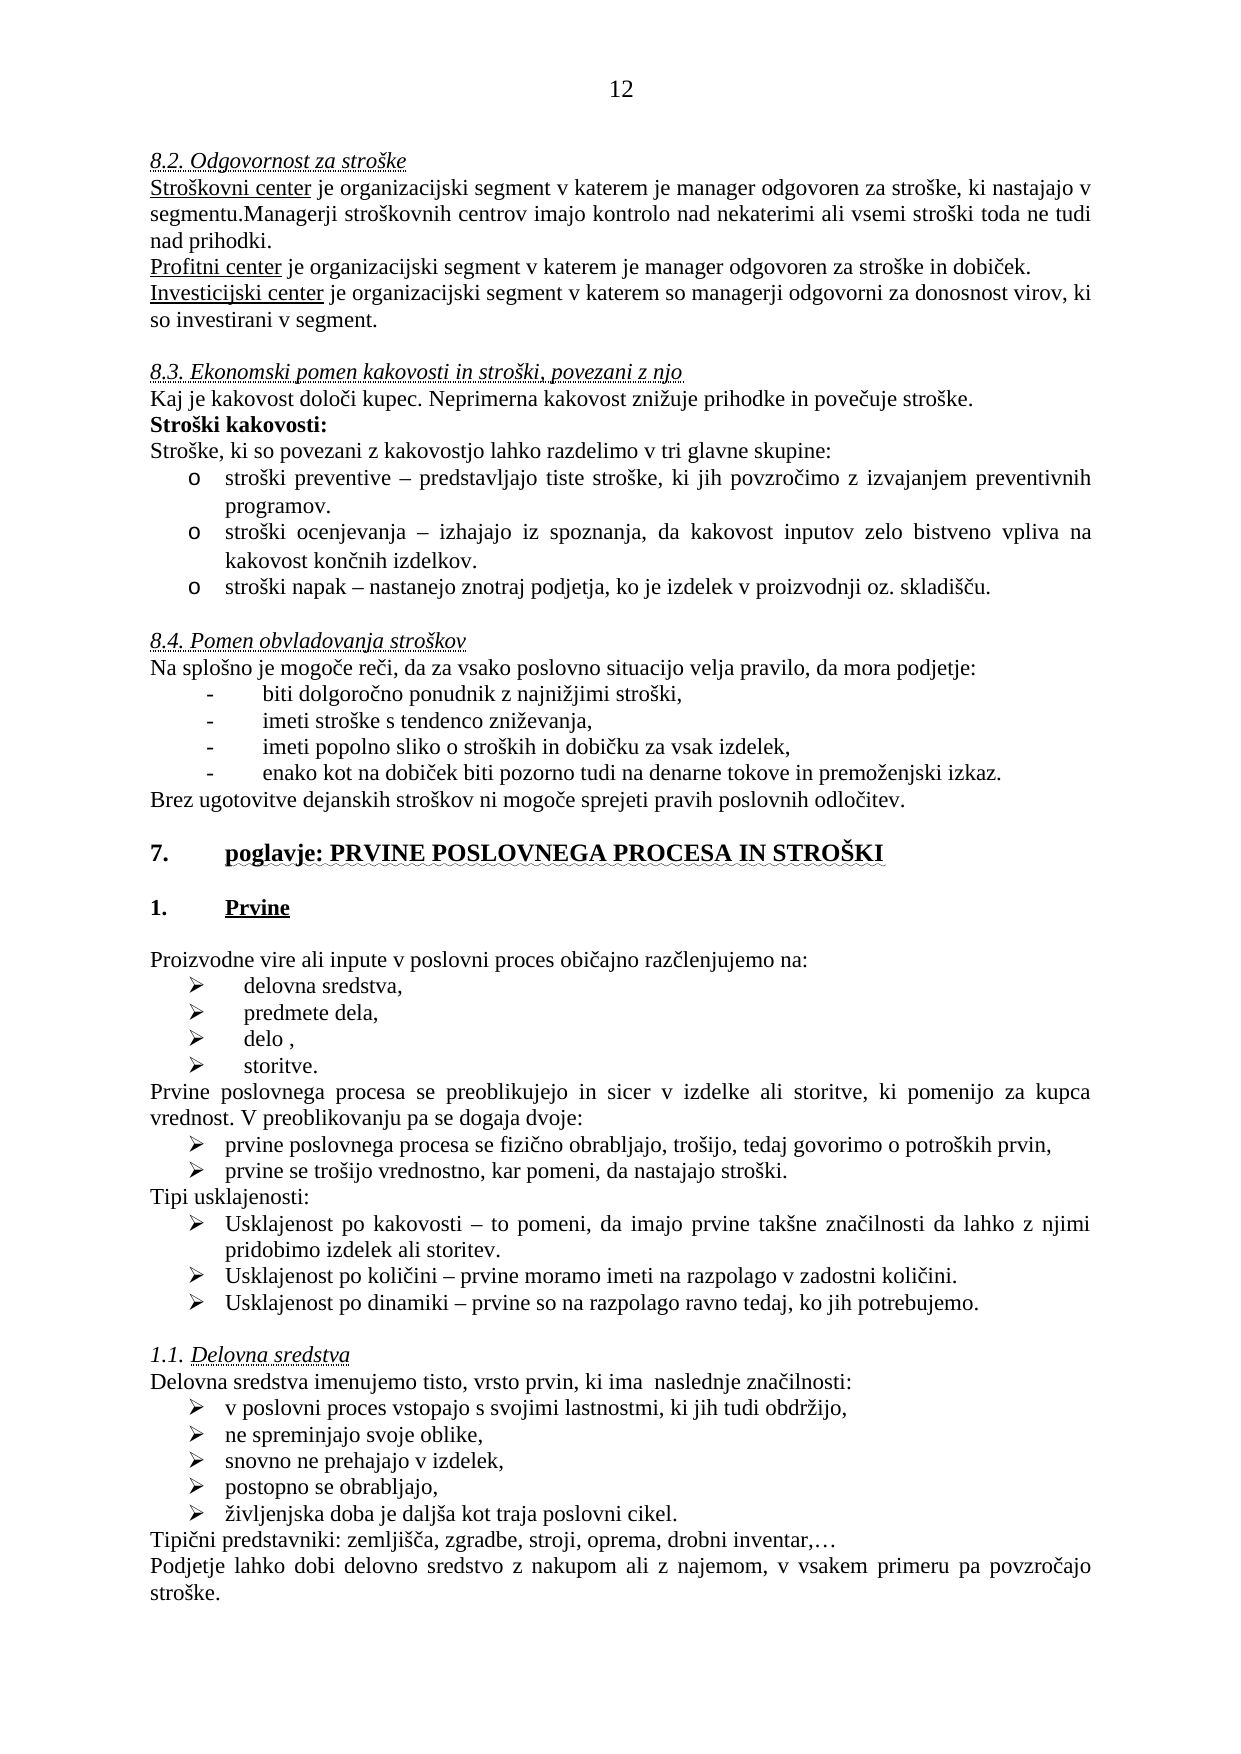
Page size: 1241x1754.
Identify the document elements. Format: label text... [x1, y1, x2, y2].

text Stroške, ki so povezani z kakovostjo lahko razdelimo v tri glavne skupine: [150, 437, 1093, 464]
list ne spreminjajo svoje oblike, [187, 1421, 1093, 1447]
text Prvine poslovnega procesa se preoblikujejo in sicer v izdelke ali storitve, ki pomenijo za kupca vrednost. V preoblikovanju pa se dogaja dvoje: [150, 1078, 1093, 1131]
text 8.4. Pomen obvladovanja stroškov [150, 628, 1093, 654]
text 8.3. Ekonomski pomen kakovosti in stroški, povezani z njo [150, 358, 1093, 385]
list Usklajenost po dinamiki – prvine so na razpolago ravno tedaj, ko jih potrebujemo. [187, 1289, 1093, 1315]
text Investicijski center je organizacijski segment v katerem so managerji odgovorni za donosnost virov, ki so investirani v segment. [150, 279, 1093, 332]
list predmete dela, [187, 999, 1093, 1025]
list biti dolgoročno ponudnik z najnižjimi stroški, [206, 680, 1093, 707]
list prvine se trošijo vrednostno, kar pomeni, da nastajajo stroški. [187, 1157, 1093, 1183]
text Stroškovni center je organizacijski segment v katerem je manager odgovoren za stroške, ki nastajajo v segmentu.Managerji stroškovnih centrov imajo kontrolo nad nekaterimi ali vsemi stroški toda ne tudi nad prihodki. [150, 174, 1093, 253]
list imeti stroške s tendenco zniževanja, [206, 707, 1093, 733]
text Delovna sredstva imenujemo tisto, vrsto prvin, ki ima naslednje značilnosti: [150, 1368, 1093, 1394]
list storitve. [187, 1052, 1093, 1078]
list prvine poslovnega procesa se fizično obrabljajo, trošijo, tedaj govorimo o potroških prvin, [187, 1131, 1093, 1157]
text Proizvodne vire ali inpute v poslovni proces običajno razčlenjujemo na: [150, 946, 1093, 973]
list stroški napak – nastanejo znotraj podjetja, ko je izdelek v proizvodnji oz. skladišču. [187, 573, 1093, 601]
list Prvine [150, 893, 1093, 920]
list snovno ne prehajajo v izdelek, [187, 1447, 1093, 1473]
text 8.2. Odgovornost za stroške [150, 148, 1093, 174]
text Tipični predstavniki: zemljišča, zgradbe, stroji, oprema, drobni inventar,… [150, 1526, 1093, 1552]
text Tipi usklajenosti: [150, 1183, 1093, 1210]
list Delovna sredstva [150, 1342, 1093, 1368]
list stroški ocenjevanja – izhajajo iz spoznanja, da kakovost inputov zelo bistveno vpliva na kakovost končnih izdelkov. [187, 518, 1093, 573]
text Kaj je kakovost določi kupec. Neprimerna kakovost znižuje prihodke in povečuje stroške. [150, 385, 1093, 411]
list delo , [187, 1025, 1093, 1052]
list življenjska doba je daljša kot traja poslovni cikel. [187, 1500, 1093, 1526]
list postopno se obrabljajo, [187, 1473, 1093, 1500]
list stroški preventive – predstavljajo tiste stroške, ki jih povzročimo z izvajanjem preventivnih programov. [187, 464, 1093, 518]
list Usklajenost po količini – prvine moramo imeti na razpolago v zadostni količini. [187, 1262, 1093, 1289]
list poglavje: PRVINE POSLOVNEGA PROCESA IN STROŠKI [150, 838, 1093, 867]
list delovna sredstva, [187, 973, 1093, 999]
text Stroški kakovosti: [150, 411, 1093, 437]
list enako kot na dobiček biti pozorno tudi na denarne tokove in premoženjski izkaz. [206, 759, 1093, 786]
list Usklajenost po kakovosti – to pomeni, da imajo prvine takšne značilnosti da lahko z njimi pridobimo izdelek ali storitev. [187, 1210, 1093, 1262]
text Podjetje lahko dobi delovno sredstvo z nakupom ali z najemom, v vsakem primeru pa povzročajo stroške. [150, 1552, 1093, 1605]
list v poslovni proces vstopajo s svojimi lastnostmi, ki jih tudi obdržijo, [187, 1394, 1093, 1421]
text Profitni center je organizacijski segment v katerem je manager odgovoren za stroške in dobiček. [150, 253, 1093, 279]
text Na splošno je mogoče reči, da za vsako poslovno situacijo velja pravilo, da mora podjetje: [150, 654, 1093, 680]
list imeti popolno sliko o stroških in dobičku za vsak izdelek, [206, 733, 1093, 759]
text Brez ugotovitve dejanskih stroškov ni mogoče sprejeti pravih poslovnih odločitev. [150, 786, 1093, 812]
